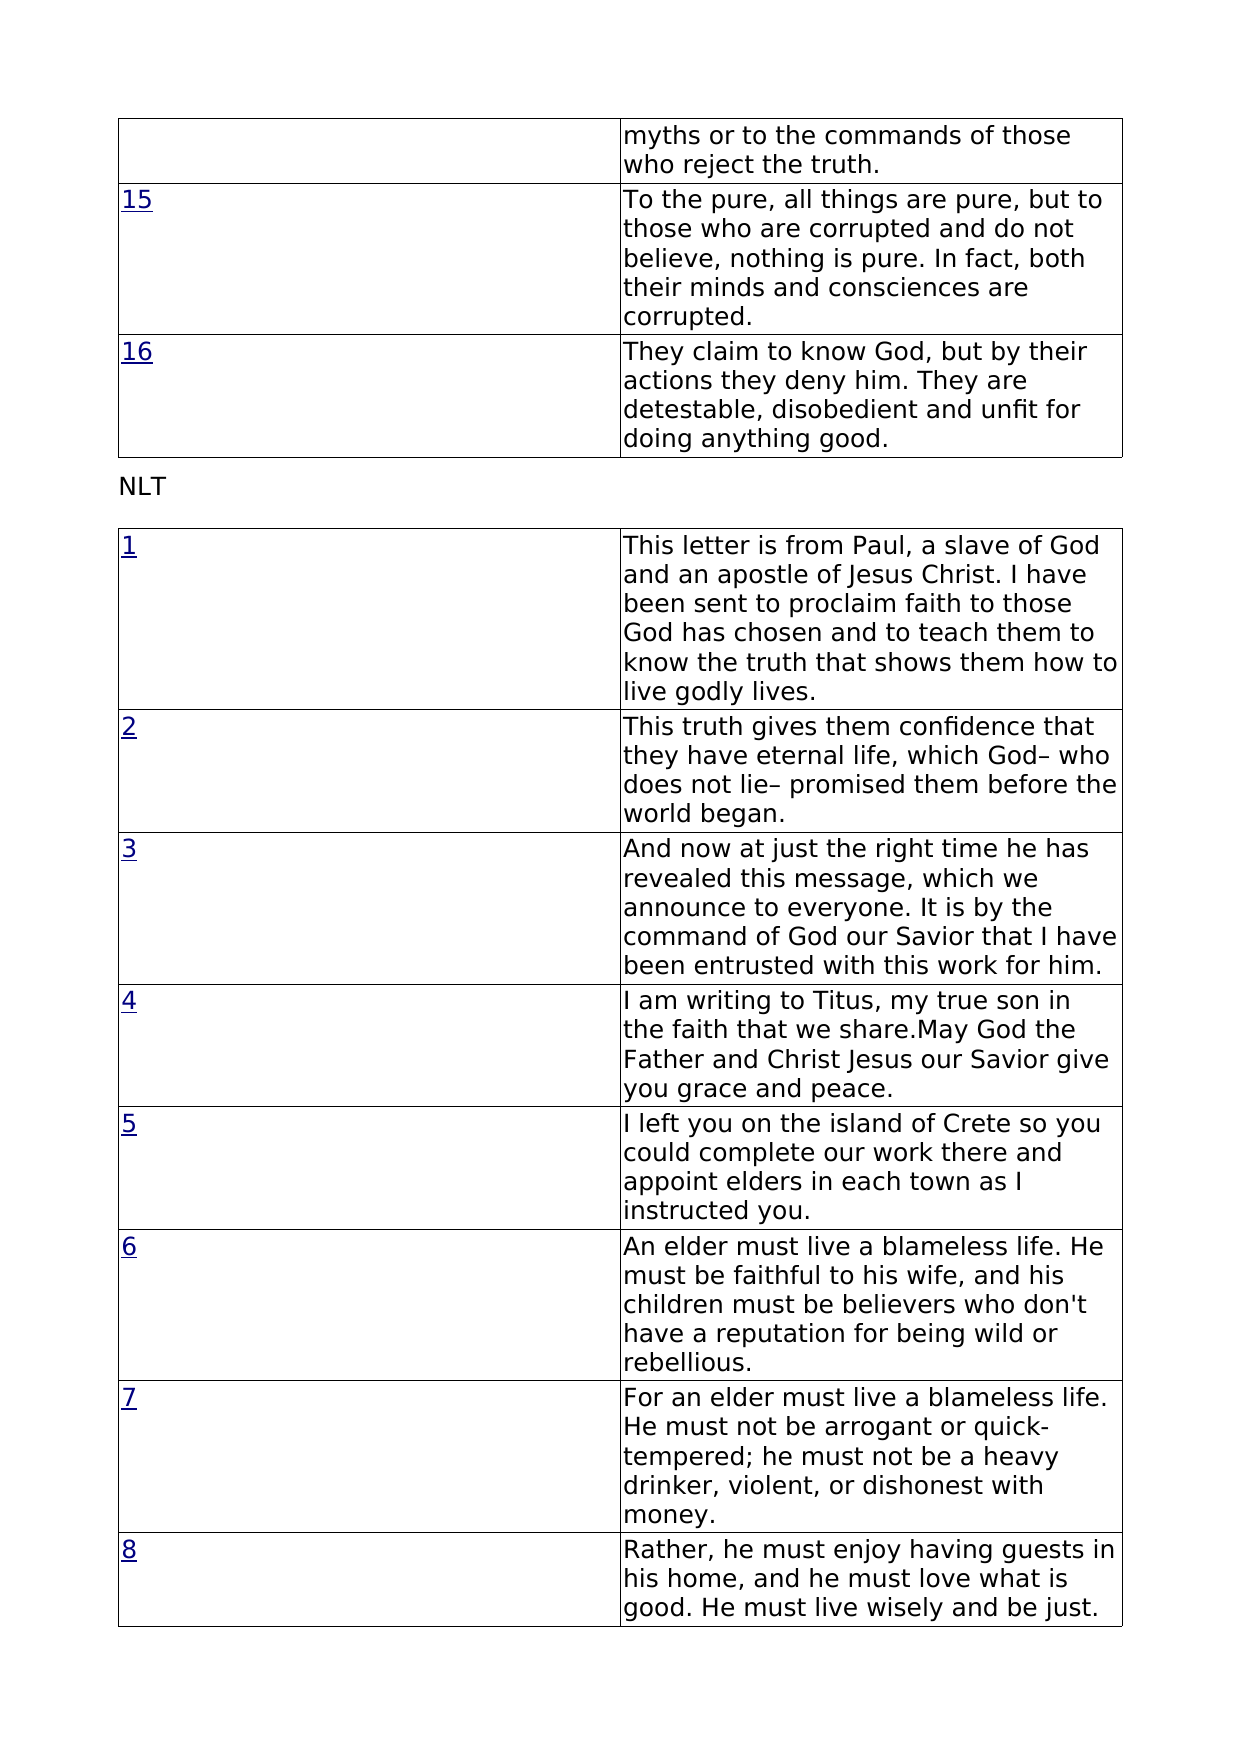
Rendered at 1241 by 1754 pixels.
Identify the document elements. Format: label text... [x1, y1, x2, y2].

table_cell 15 [119, 184, 620, 334]
table_cell 4 [119, 985, 620, 1106]
table_cell 5 [119, 1107, 620, 1229]
table_cell They claim to know God, but by their actions they deny him. They are detestable, disobedient and unfit for doing anything good. [621, 335, 1122, 457]
table_cell An elder must live a blameless life. He must be faithful to his wife, and his children must be believers who don't have a reputation for being wild or rebellious. [621, 1230, 1122, 1380]
table_cell myths or to the commands of those who reject the truth. [621, 119, 1122, 182]
table_cell 2 [119, 710, 620, 832]
text NLT [118, 472, 1122, 501]
table_cell 6 [119, 1230, 620, 1380]
table_header 1 [119, 529, 620, 709]
table_cell To the pure, all things are pure, but to those who are corrupted and do not believe, nothing is pure. In fact, both their minds and consciences are corrupted. [621, 184, 1122, 334]
table_header This letter is from Paul, a slave of God and an apostle of Jesus Christ. I have been sent to proclaim faith to those God has chosen and to teach them to know the truth that shows them how to live godly lives. [621, 529, 1122, 709]
table_cell 8 [119, 1533, 620, 1626]
table_cell For an elder must live a blameless life. He must not be arrogant or quick-tempered; he must not be a heavy drinker, violent, or dishonest with money. [621, 1381, 1122, 1532]
table_cell 16 [119, 335, 620, 457]
table_cell I left you on the island of Crete so you could complete our work there and appoint elders in each town as I instructed you. [621, 1107, 1122, 1229]
table_cell 3 [119, 833, 620, 983]
table_cell I am writing to Titus, my true son in the faith that we share.May God the Father and Christ Jesus our Savior give you grace and peace. [621, 985, 1122, 1106]
table_cell Rather, he must enjoy having guests in his home, and he must love what is good. He must live wisely and be just. [621, 1533, 1122, 1626]
table_cell And now at just the right time he has revealed this message, which we announce to everyone. It is by the command of God our Savior that I have been entrusted with this work for him. [621, 833, 1122, 983]
table_cell This truth gives them confidence that they have eternal life, which God– who does not lie– promised them before the world began. [621, 710, 1122, 832]
table_cell [119, 119, 620, 182]
table_cell 7 [119, 1381, 620, 1532]
